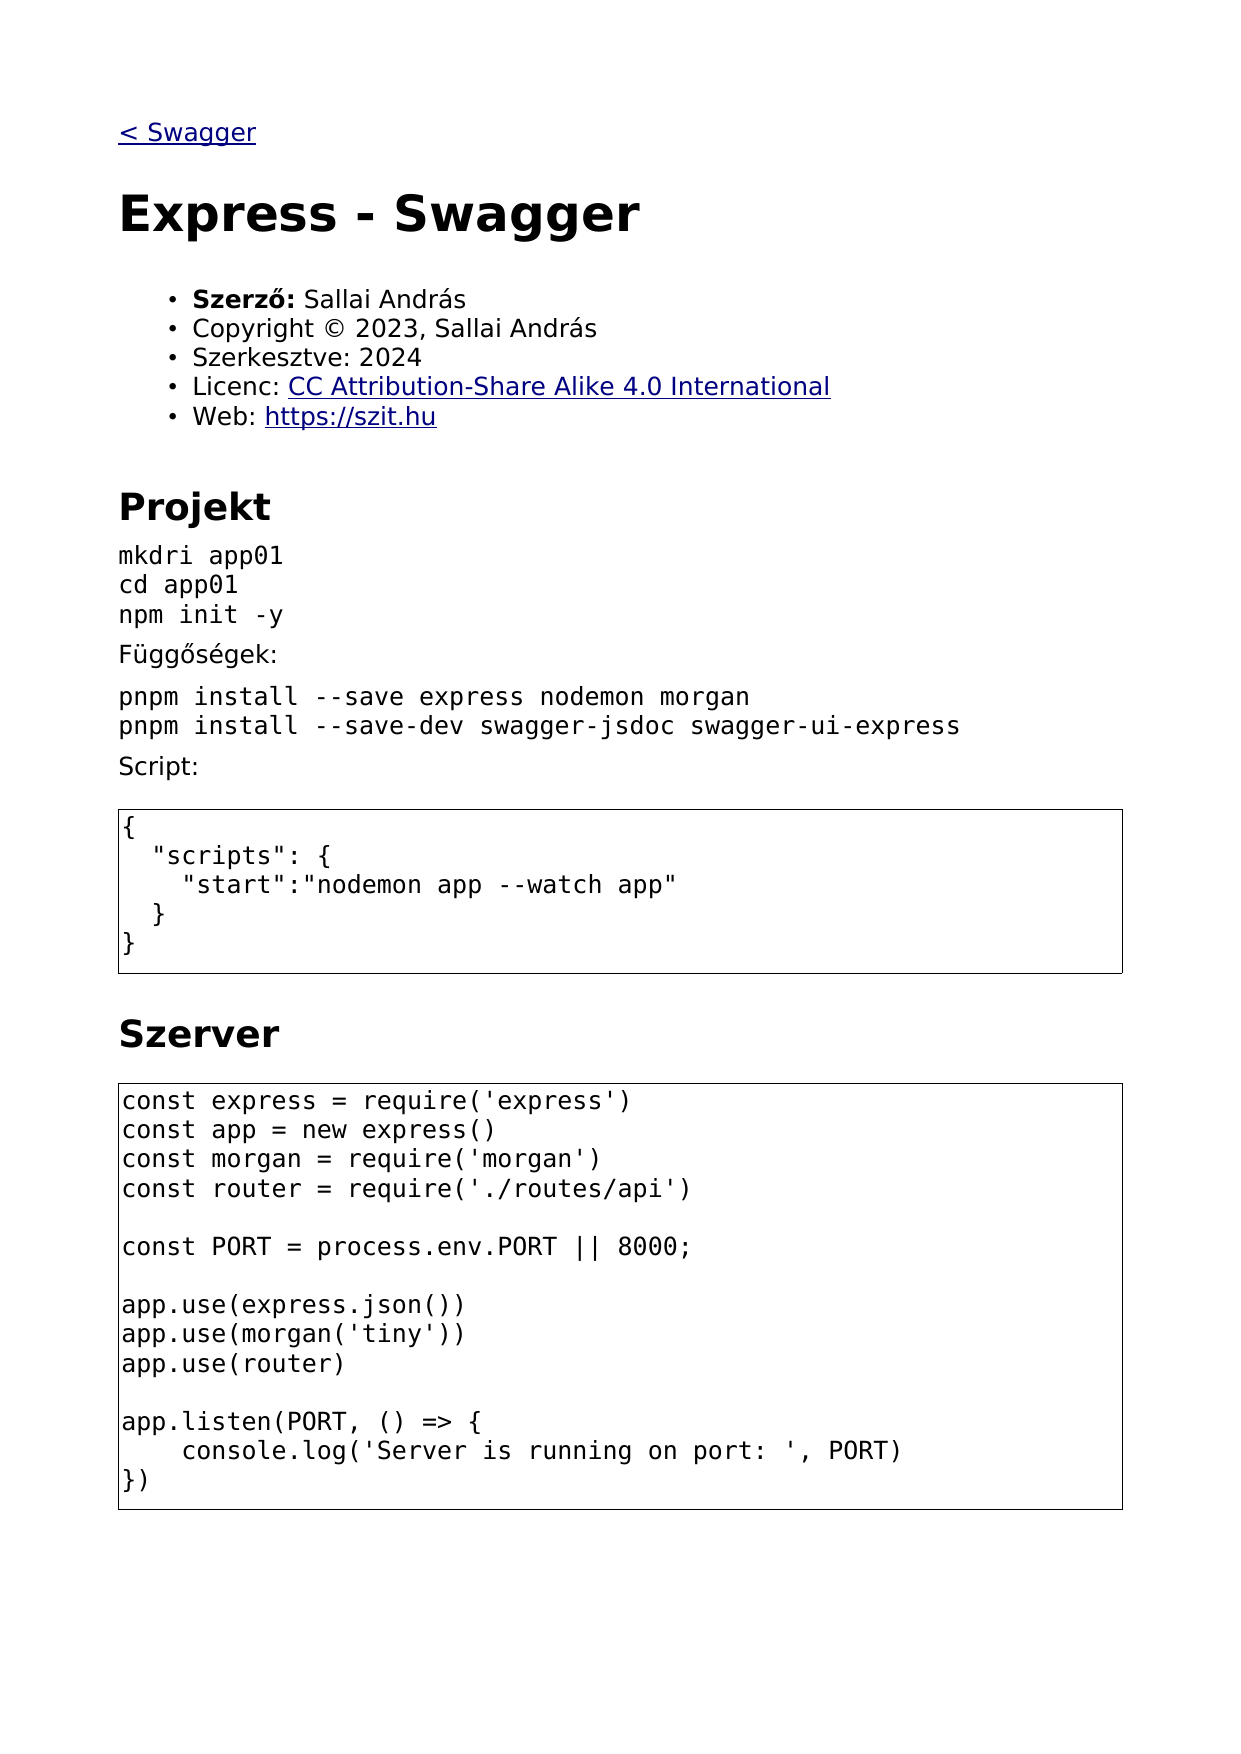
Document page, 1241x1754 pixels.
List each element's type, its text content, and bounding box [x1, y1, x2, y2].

text mkdri app01 cd app01 npm init -y [118, 541, 1122, 629]
text < Swagger [118, 118, 1122, 147]
text Script: [118, 752, 1122, 782]
text pnpm install --save express nodemon morgan pnpm install --save-dev swagger-jsdoc swagger-ui-express [118, 682, 1122, 741]
list Szerkesztve: 2024 [177, 343, 1122, 372]
text Függőségek: [118, 641, 1122, 670]
subtitle Projekt [118, 485, 1122, 529]
table_header { "scripts": { "start":"nodemon app --watch app" } } [119, 810, 1122, 972]
subtitle Express - Swagger [118, 185, 1122, 243]
table_header const express = require('express') const app = new express() const morgan = require('morgan') const router = require('./routes/api') const PORT = process.env.PORT || 8000; app.use(express.json()) app.use(morgan('tiny')) app.use(router) app.listen(PORT, () => { console.log('Server is running on port: ', PORT) }) [119, 1084, 1122, 1509]
subtitle Szerver [118, 1012, 1122, 1056]
list Licenc: CC Attribution-Share Alike 4.0 International [177, 372, 1122, 402]
list Copyright © 2023, Sallai András [177, 314, 1122, 343]
list Web: https://szit.hu [177, 402, 1122, 431]
list Szerző: Sallai András [177, 285, 1122, 314]
